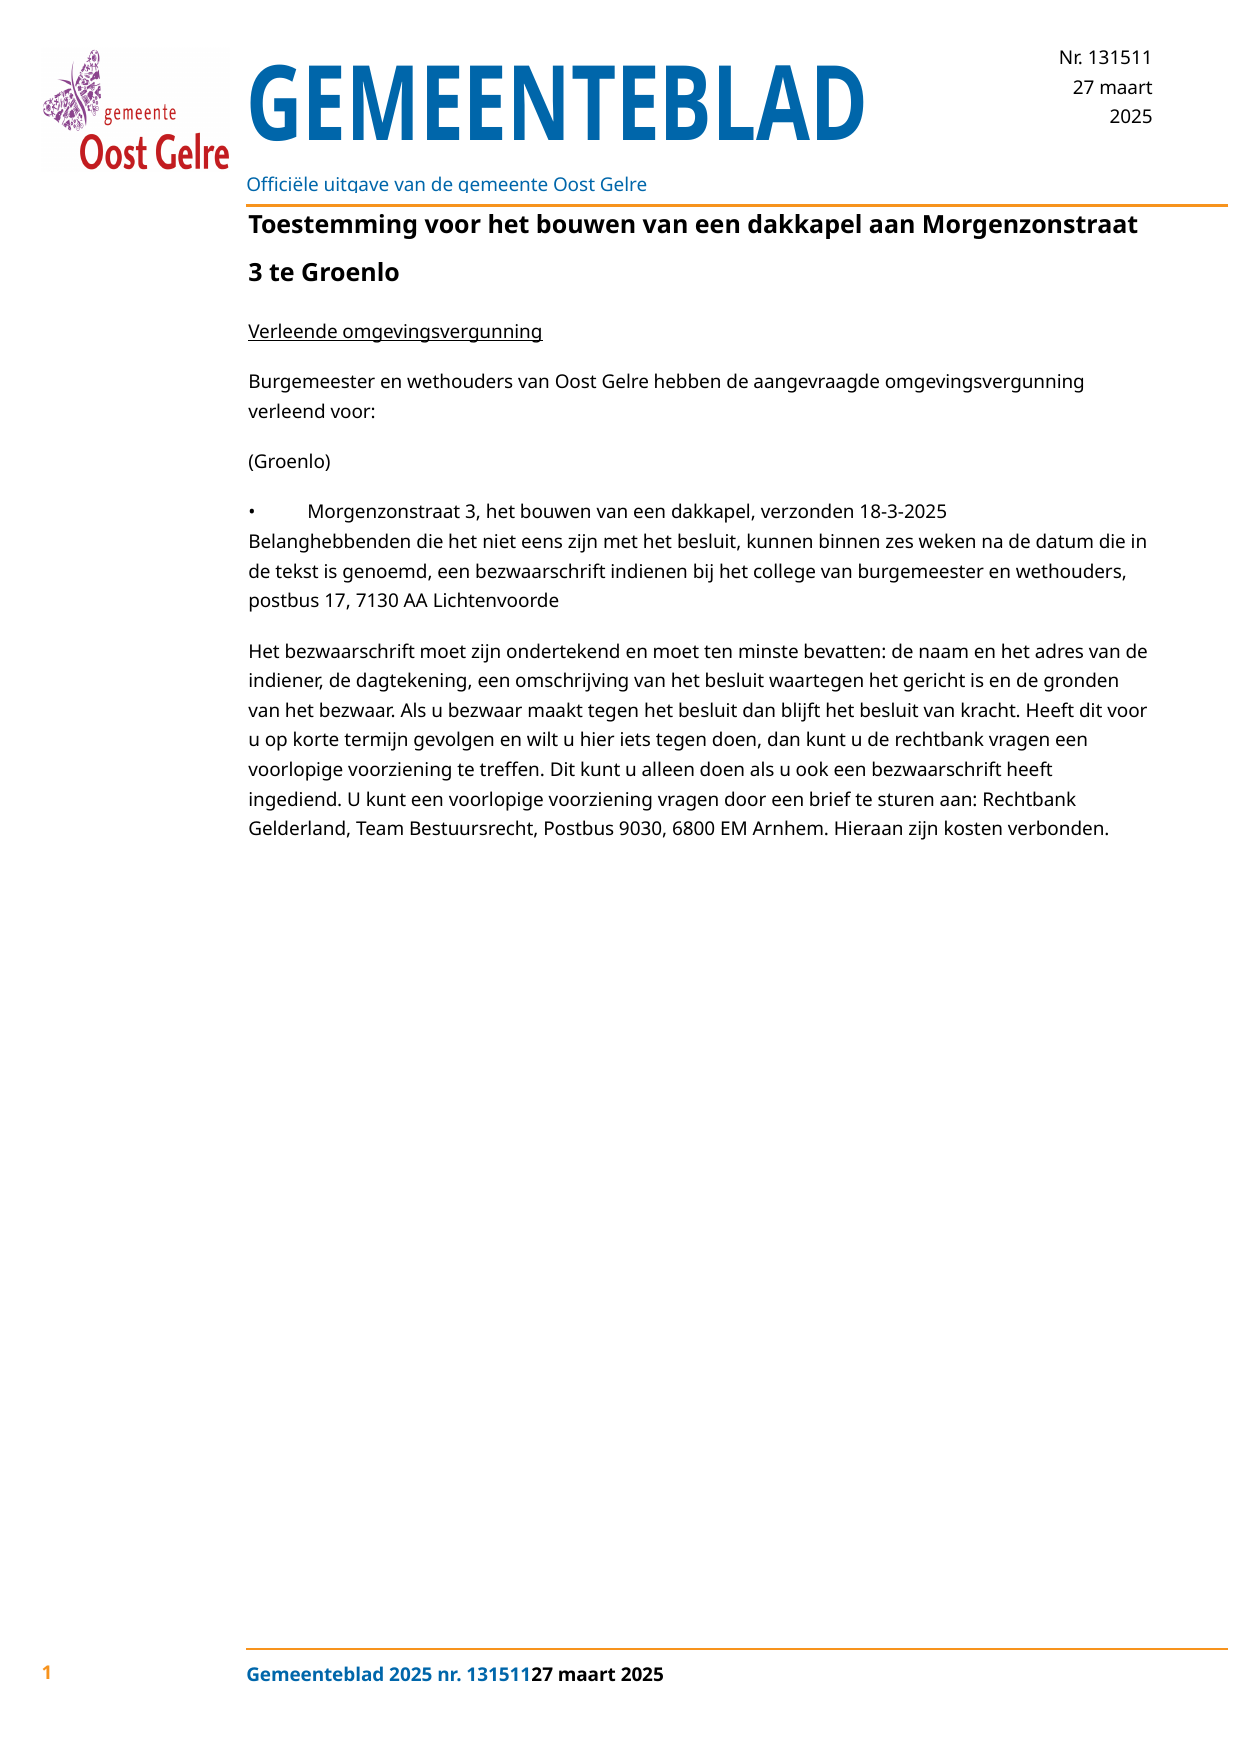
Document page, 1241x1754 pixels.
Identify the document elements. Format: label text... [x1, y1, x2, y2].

picture [41, 47, 231, 172]
list Morgenzonstraat 3, het bouwen van een dakkapel, verzonden 18-3-2025 [248, 499, 1152, 524]
text Belanghebbenden die het niet eens zijn met het besluit, kunnen binnen zes weken na de datum die in de tekst is genoemd, een bezwaarschrift indienen bij het college van burgemeester en wethouders, postbus 17, 7130 AA Lichtenvoorde [248, 528, 1152, 613]
text Het bezwaarschrift moet zijn ondertekend en moet ten minste bevatten: de naam en het adres van de indiener, de dagtekening, een omschrijving van het besluit waartegen het gericht is en de gronden van het bezwaar. Als u bezwaar maakt tegen het besluit dan blijft het besluit van kracht. Heeft dit voor u op korte termijn gevolgen en wilt u hier iets tegen doen, dan kunt u de rechtbank vragen een voorlopige voorziening te treffen. Dit kunt u alleen doen als u ook een bezwaarschrift heeft ingediend. U kunt een voorlopige voorziening vragen door een brief te sturen aan: Rechtbank Gelderland, Team Bestuursrecht, Postbus 9030, 6800 EM Arnhem. Hieraan zijn kosten verbonden. [248, 638, 1152, 841]
text Verleende omgevingsvergunning [248, 318, 1152, 344]
text (Groenlo) [248, 448, 1152, 474]
text Toestemming voor het bouwen van een dakkapel aan Morgenzonstraat 3 te Groenlo [248, 207, 1152, 288]
text Burgemeester en wethouders van Oost Gelre hebben de aangevraagde omgevingsvergunning verleend voor: [248, 368, 1152, 424]
